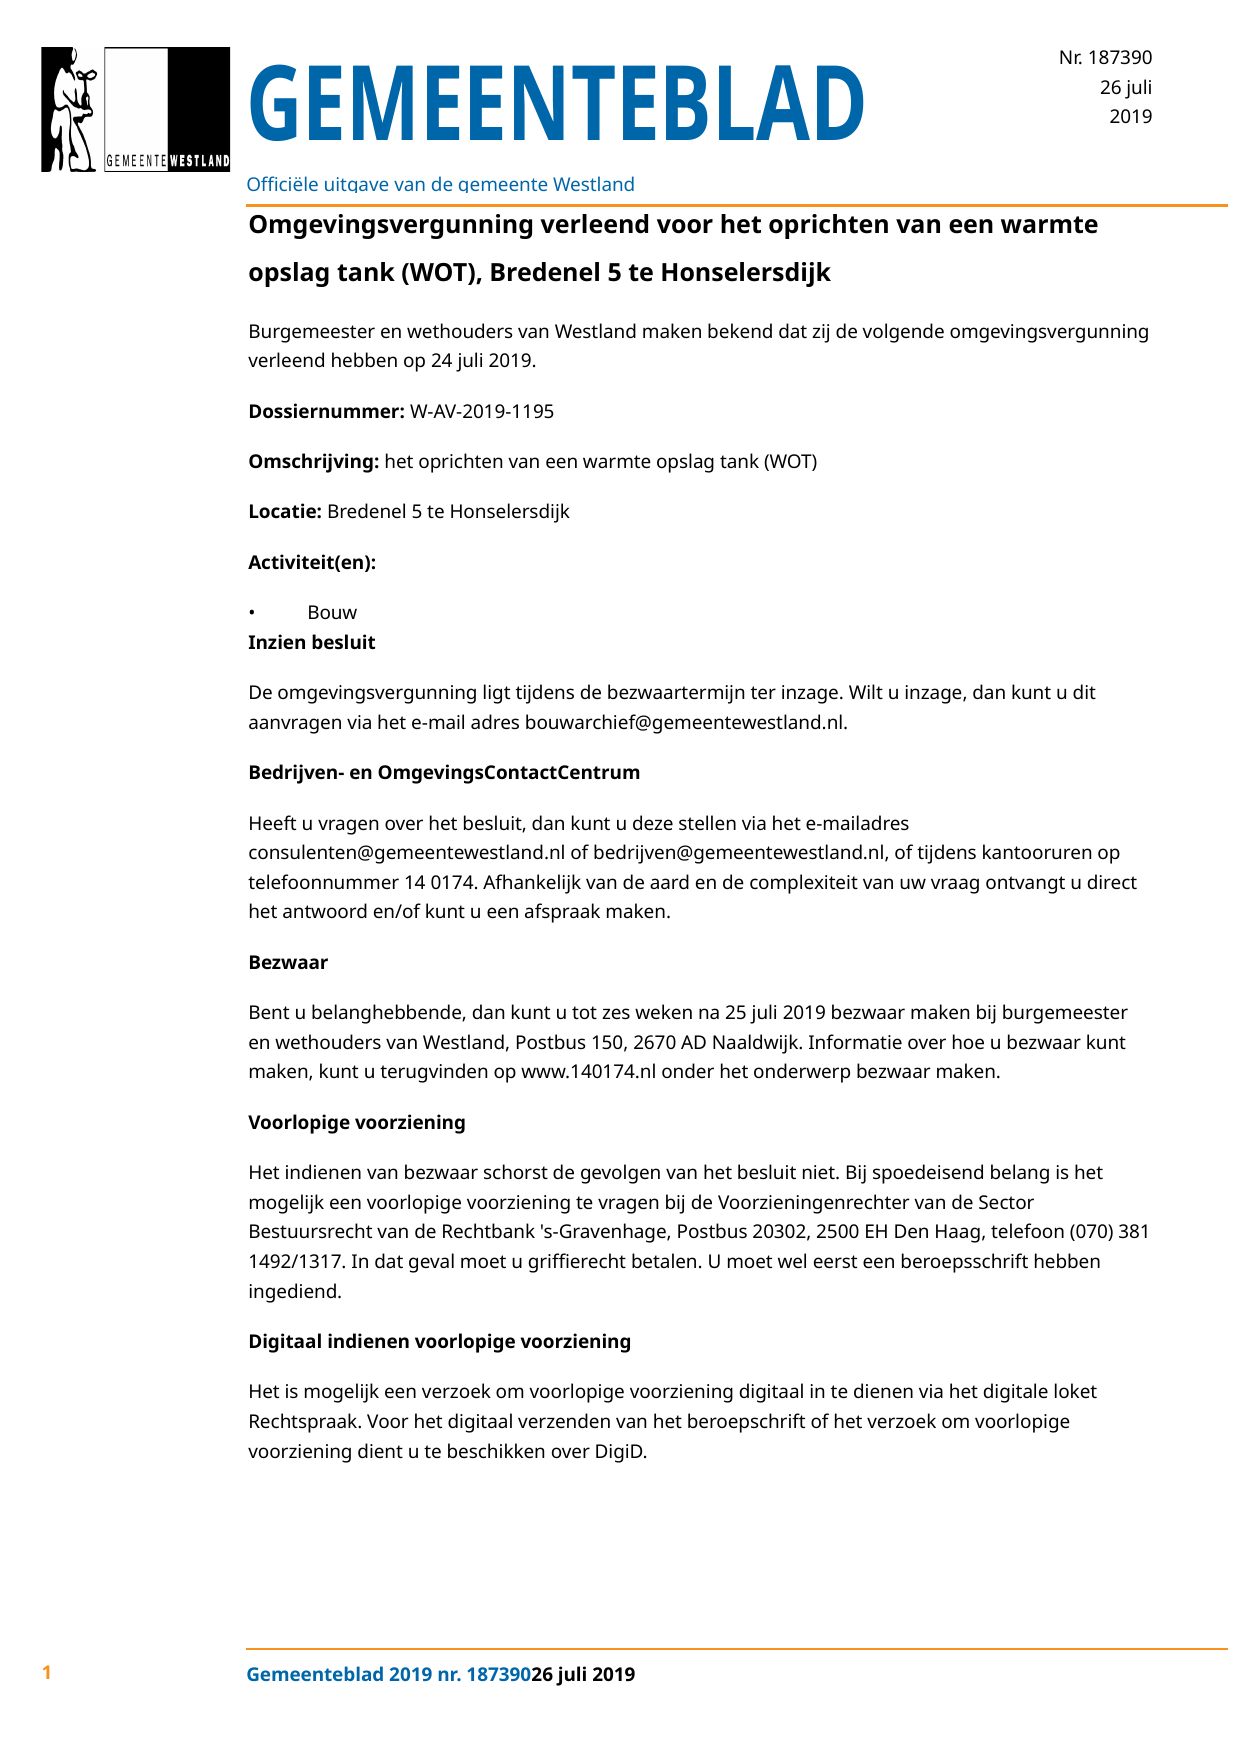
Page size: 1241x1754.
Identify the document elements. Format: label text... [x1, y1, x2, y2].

text Bezwaar [248, 949, 1152, 975]
text Bent u belanghebbende, dan kunt u tot zes weken na 25 juli 2019 bezwaar maken bij burgemeester en wethouders van Westland, Postbus 150, 2670 AD Naaldwijk. Informatie over hoe u bezwaar kunt maken, kunt u terugvinden op www.140174.nl onder het onderwerp bezwaar maken. [248, 999, 1152, 1084]
text Bedrijven- en OmgevingsContactCentrum [248, 759, 1152, 785]
text Het is mogelijk een verzoek om voorlopige voorziening digitaal in te dienen via het digitale loket Rechtspraak. Voor het digitaal verzenden van het beroepschrift of het verzoek om voorlopige voorziening dient u te beschikken over DigiD. [248, 1379, 1152, 1464]
text Het indienen van bezwaar schorst de gevolgen van het besluit niet. Bij spoedeisend belang is het mogelijk een voorlopige voorziening te vragen bij de Voorzieningenrechter van de Sector Bestuursrecht van de Rechtbank 's-Gravenhage, Postbus 20302, 2500 EH Den Haag, telefoon (070) 381 1492/1317. In dat geval moet u griffierecht betalen. U moet wel eerst een beroepsschrift hebben ingediend. [248, 1159, 1152, 1304]
text Locatie: Bredenel 5 te Honselersdijk [248, 499, 1152, 524]
text Omschrijving: het oprichten van een warmte opslag tank (WOT) [248, 448, 1152, 474]
text De omgevingsvergunning ligt tijdens de bezwaartermijn ter inzage. Wilt u inzage, dan kunt u dit aanvragen via het e-mail adres bouwarchief@gemeentewestland.nl. [248, 679, 1152, 735]
text Voorlopige voorziening [248, 1109, 1152, 1135]
text Activiteit(en): [248, 549, 1152, 575]
text Burgemeester en wethouders van Westland maken bekend dat zij de volgende omgevingsvergunning verleend hebben op 24 juli 2019. [248, 318, 1152, 373]
list Bouw [248, 599, 1152, 625]
text Inzien besluit [248, 629, 1152, 655]
text Dossiernummer: W-AV-2019-1195 [248, 398, 1152, 424]
text Digitaal indienen voorlopige voorziening [248, 1328, 1152, 1354]
text Omgevingsvergunning verleend voor het oprichten van een warmte opslag tank (WOT), Bredenel 5 te Honselersdijk [248, 207, 1152, 288]
picture [41, 47, 231, 172]
text Heeft u vragen over het besluit, dan kunt u deze stellen via het e-mailadres consulenten@gemeentewestland.nl of bedrijven@gemeentewestland.nl, of tijdens kantooruren op telefoonnummer 14 0174. Afhankelijk van de aard en de complexiteit van uw vraag ontvangt u direct het antwoord en/of kunt u een afspraak maken. [248, 810, 1152, 924]
